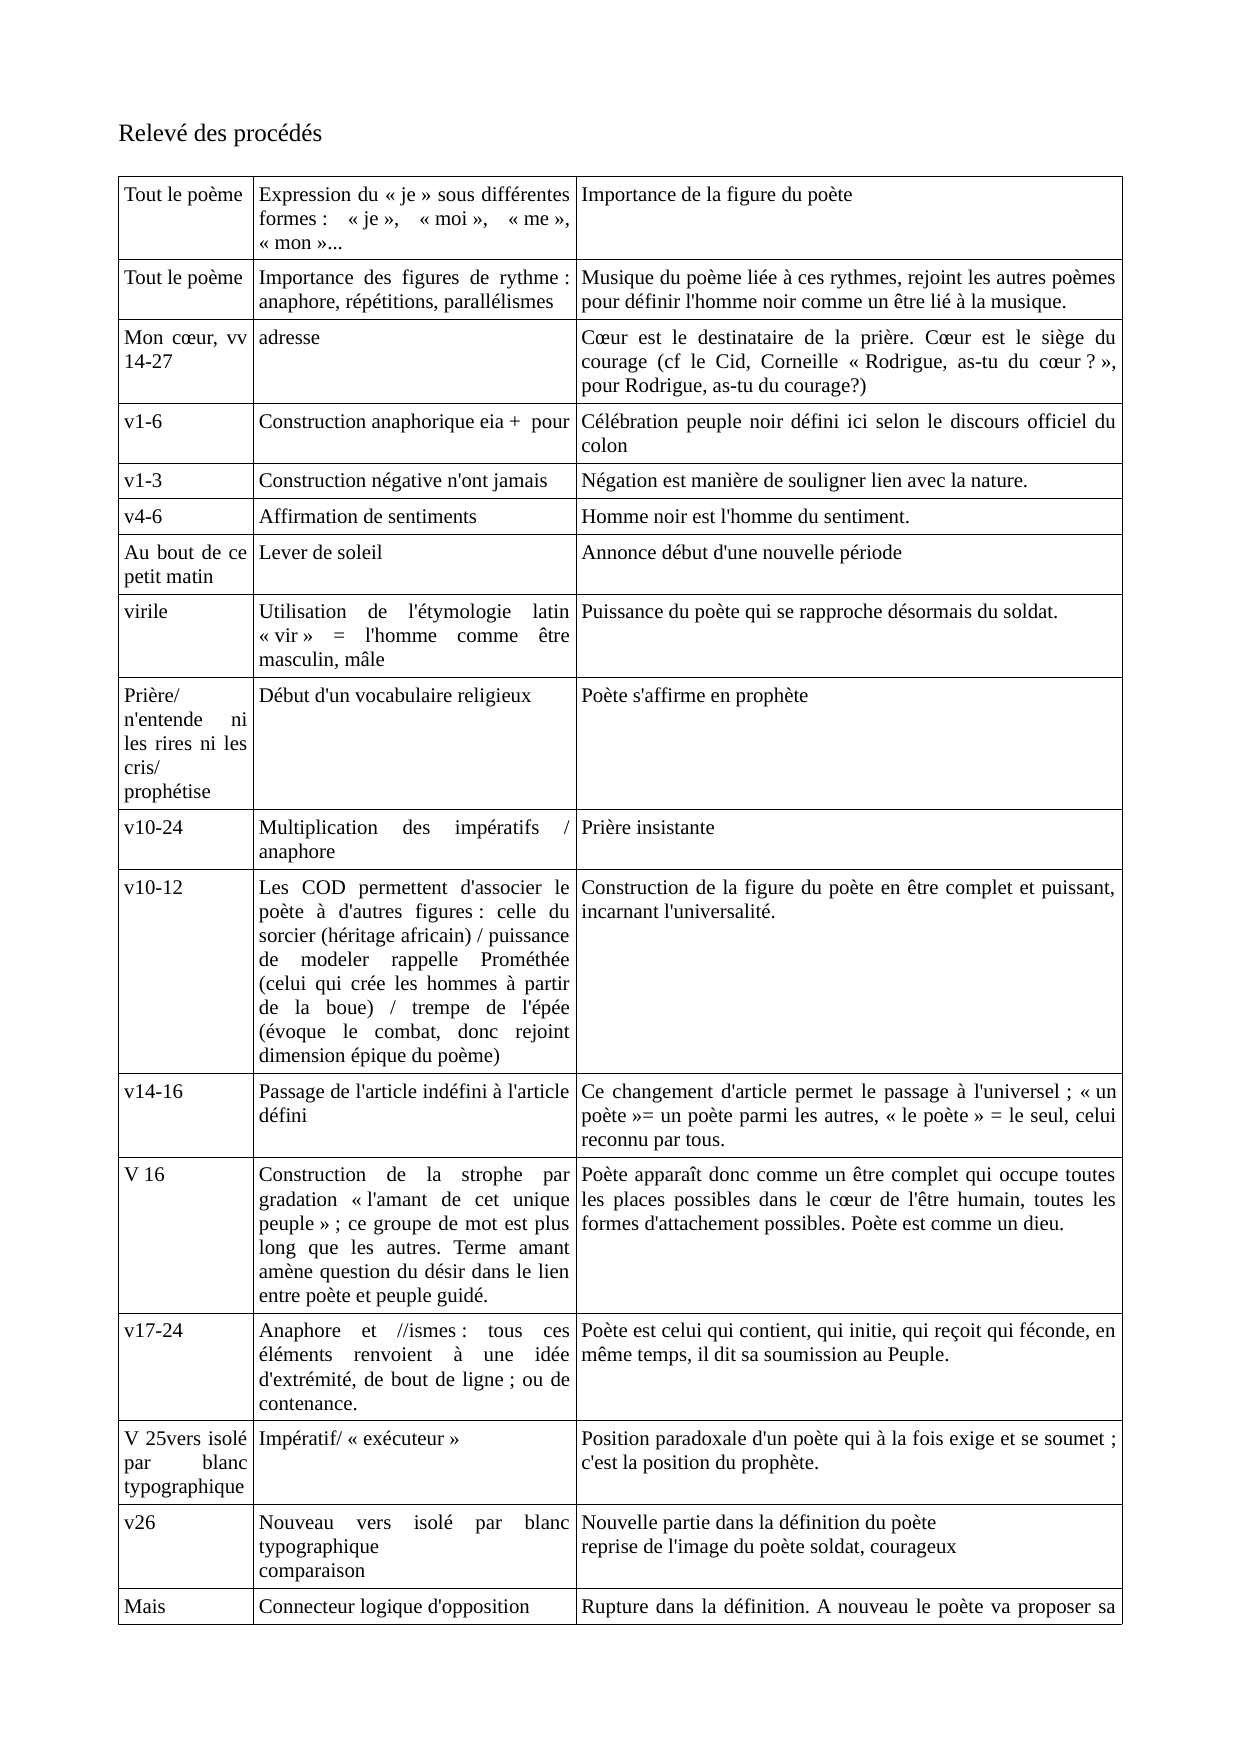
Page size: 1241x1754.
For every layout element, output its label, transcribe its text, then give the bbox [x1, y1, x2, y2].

table_cell Au bout de ce petit matin [119, 535, 253, 593]
table_cell Nouvelle partie dans la définition du poète reprise de l'image du poète soldat, courageux [577, 1505, 1122, 1588]
table_cell v10-12 [119, 870, 253, 1073]
table_cell v4-6 [119, 499, 253, 534]
table_cell Tout le poème [119, 260, 253, 319]
table_cell Impératif/ « exécuteur » [254, 1421, 576, 1504]
table_cell Position paradoxale d'un poète qui à la fois exige et se soumet ; c'est la position du prophète. [577, 1421, 1122, 1504]
table_cell Poète est celui qui contient, qui initie, qui reçoit qui féconde, en même temps, il dit sa soumission au Peuple. [577, 1314, 1122, 1420]
table_cell Homme noir est l'homme du sentiment. [577, 499, 1122, 534]
table_cell v14-16 [119, 1074, 253, 1157]
table_cell Début d'un vocabulaire religieux [254, 678, 576, 809]
table_cell Prière/ n'entende ni les rires ni les cris/ prophétise [119, 678, 253, 809]
table_cell Cœur est le destinataire de la prière. Cœur est le siège du courage (cf le Cid, Corneille « Rodrigue, as-tu du cœur ? », pour Rodrigue, as-tu du courage?) [577, 320, 1122, 403]
table_cell v26 [119, 1505, 253, 1588]
table_cell Construction de la figure du poète en être complet et puissant, incarnant l'universalité. [577, 870, 1122, 1073]
table_cell Les COD permettent d'associer le poète à d'autres figures : celle du sorcier (héritage africain) / puissance de modeler rappelle Prométhée (celui qui crée les hommes à partir de la boue) / trempe de l'épée (évoque le combat, donc rejoint dimension épique du poème) [254, 870, 576, 1073]
table_cell Construction de la strophe par gradation « l'amant de cet unique peuple » ; ce groupe de mot est plus long que les autres. Terme amant amène question du désir dans le lien entre poète et peuple guidé. [254, 1158, 576, 1312]
table_cell Musique du poème liée à ces rythmes, rejoint les autres poèmes pour définir l'homme noir comme un être lié à la musique. [577, 260, 1122, 319]
table_cell Connecteur logique d'opposition [254, 1589, 576, 1623]
table_cell Mais [119, 1589, 253, 1623]
table_cell Construction négative n'ont jamais [254, 464, 576, 498]
table_cell Nouveau vers isolé par blanc typographique comparaison [254, 1505, 576, 1588]
table_cell Négation est manière de souligner lien avec la nature. [577, 464, 1122, 498]
table_cell Affirmation de sentiments [254, 499, 576, 534]
table_cell Lever de soleil [254, 535, 576, 593]
table_cell Annonce début d'une nouvelle période [577, 535, 1122, 593]
table_cell Passage de l'article indéfini à l'article défini [254, 1074, 576, 1157]
table_cell v10-24 [119, 810, 253, 869]
table_cell Importance des figures de rythme : anaphore, répétitions, parallélismes [254, 260, 576, 319]
table_cell Rupture dans la définition. A nouveau le poète va proposer sa [577, 1589, 1122, 1623]
table_cell Anaphore et //ismes : tous ces éléments renvoient à une idée d'extrémité, de bout de ligne ; ou de contenance. [254, 1314, 576, 1420]
table_cell Mon cœur, vv 14-27 [119, 320, 253, 403]
table_cell Puissance du poète qui se rapproche désormais du soldat. [577, 595, 1122, 677]
table_cell virile [119, 595, 253, 677]
table_cell Construction anaphorique eia + pour [254, 404, 576, 462]
table_cell V 16 [119, 1158, 253, 1312]
table_cell V 25vers isolé par blanc typographique [119, 1421, 253, 1504]
text Relevé des procédés [118, 118, 1122, 147]
table_cell Utilisation de l'étymologie latin « vir » = l'homme comme être masculin, mâle [254, 595, 576, 677]
table_cell Ce changement d'article permet le passage à l'universel ; « un poète »= un poète parmi les autres, « le poète » = le seul, celui reconnu par tous. [577, 1074, 1122, 1157]
table_cell Prière insistante [577, 810, 1122, 869]
table_cell v17-24 [119, 1314, 253, 1420]
table_cell v1-6 [119, 404, 253, 462]
table_cell Poète apparaît donc comme un être complet qui occupe toutes les places possibles dans le cœur de l'être humain, toutes les formes d'attachement possibles. Poète est comme un dieu. [577, 1158, 1122, 1312]
table_cell Poète s'affirme en prophète [577, 678, 1122, 809]
table_header Importance de la figure du poète [577, 177, 1122, 259]
table_header Expression du « je » sous différentes formes : « je », « moi », « me », « mon »... [254, 177, 576, 259]
table_cell adresse [254, 320, 576, 403]
table_cell v1-3 [119, 464, 253, 498]
table_header Tout le poème [119, 177, 253, 259]
table_cell Célébration peuple noir défini ici selon le discours officiel du colon [577, 404, 1122, 462]
table_cell Multiplication des impératifs / anaphore [254, 810, 576, 869]
